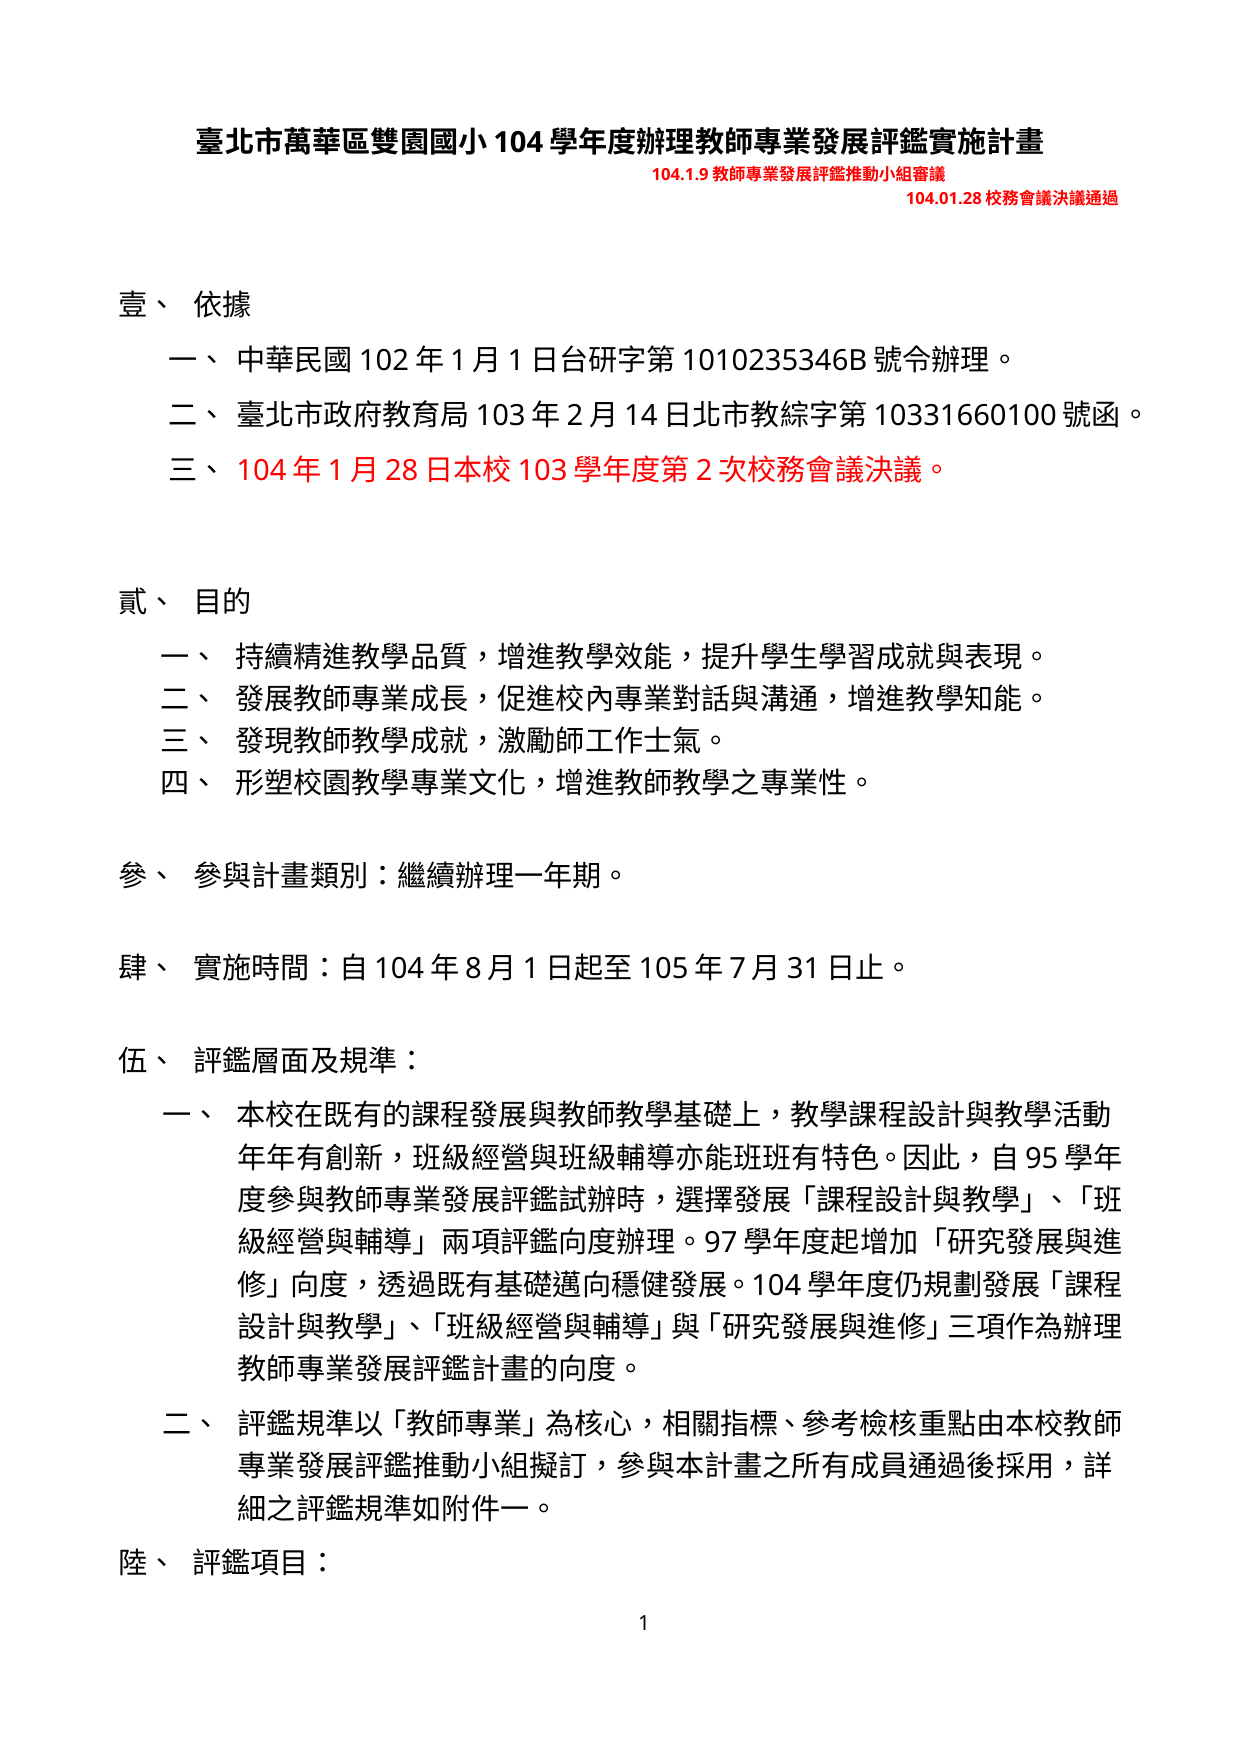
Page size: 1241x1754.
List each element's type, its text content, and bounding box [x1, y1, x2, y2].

list 依據 [118, 282, 1122, 324]
list 104年1月28日本校103學年度第2次校務會議決議。 [168, 446, 1122, 489]
list 持續精進教學品質，增進教學效能，提升學生學習成就與表現。 [160, 633, 1122, 676]
list 參與計畫類別：繼續辦理一年期。 [118, 852, 1122, 895]
list 臺北市政府教育局103年2月14日北市教綜字第10331660100號函。 [168, 391, 1122, 434]
list 實施時間：自104年8月1日起至105年7月31日止。 [118, 945, 1122, 987]
text 104.01.28校務會議決議通過 [118, 185, 1122, 209]
list 發現教師教學成就，激勵師工作士氣。 [160, 718, 1122, 760]
list 本校在既有的課程發展與教師教學基礎上，教學課程設計與教學活動年年有創新，班級經營與班級輔導亦能班班有特色。因此，自95學年度參與教師專業發展評鑑試辦時，選擇發展「課程設計與教學」、「班級經營與輔導」兩項評鑑向度辦理。97學年度起增加「研究發展與進修」向度，透過既有基礎邁向穩健發展。104學年度仍規劃發展「課程設計與教學」、「班級經營與輔導」與「研究發展與進修」三項作為辦理教師專業發展評鑑計畫的向度。 [162, 1092, 1122, 1388]
list 中華民國102年1月1日台研字第1010235346B號令辦理。 [168, 337, 1122, 379]
text 104.1.9教師專業發展評鑑推動小組審議 [118, 161, 1122, 185]
list 目的 [118, 578, 1122, 621]
list 評鑑規準以「教師專業」為核心，相關指標、參考檢核重點由本校教師專業發展評鑑推動小組擬訂，參與本計畫之所有成員通過後採用，詳細之評鑑規準如附件一。 [162, 1401, 1122, 1528]
list 評鑑項目： [118, 1540, 1122, 1582]
list 形塑校園教學專業文化，增進教師教學之專業性。 [160, 760, 1122, 802]
text 臺北市萬華區雙園國小104學年度辦理教師專業發展評鑑實施計畫 [118, 118, 1122, 161]
list 發展教師專業成長，促進校內專業對話與溝通，增進教學知能。 [160, 676, 1122, 718]
list 評鑑層面及規準： [118, 1037, 1122, 1079]
